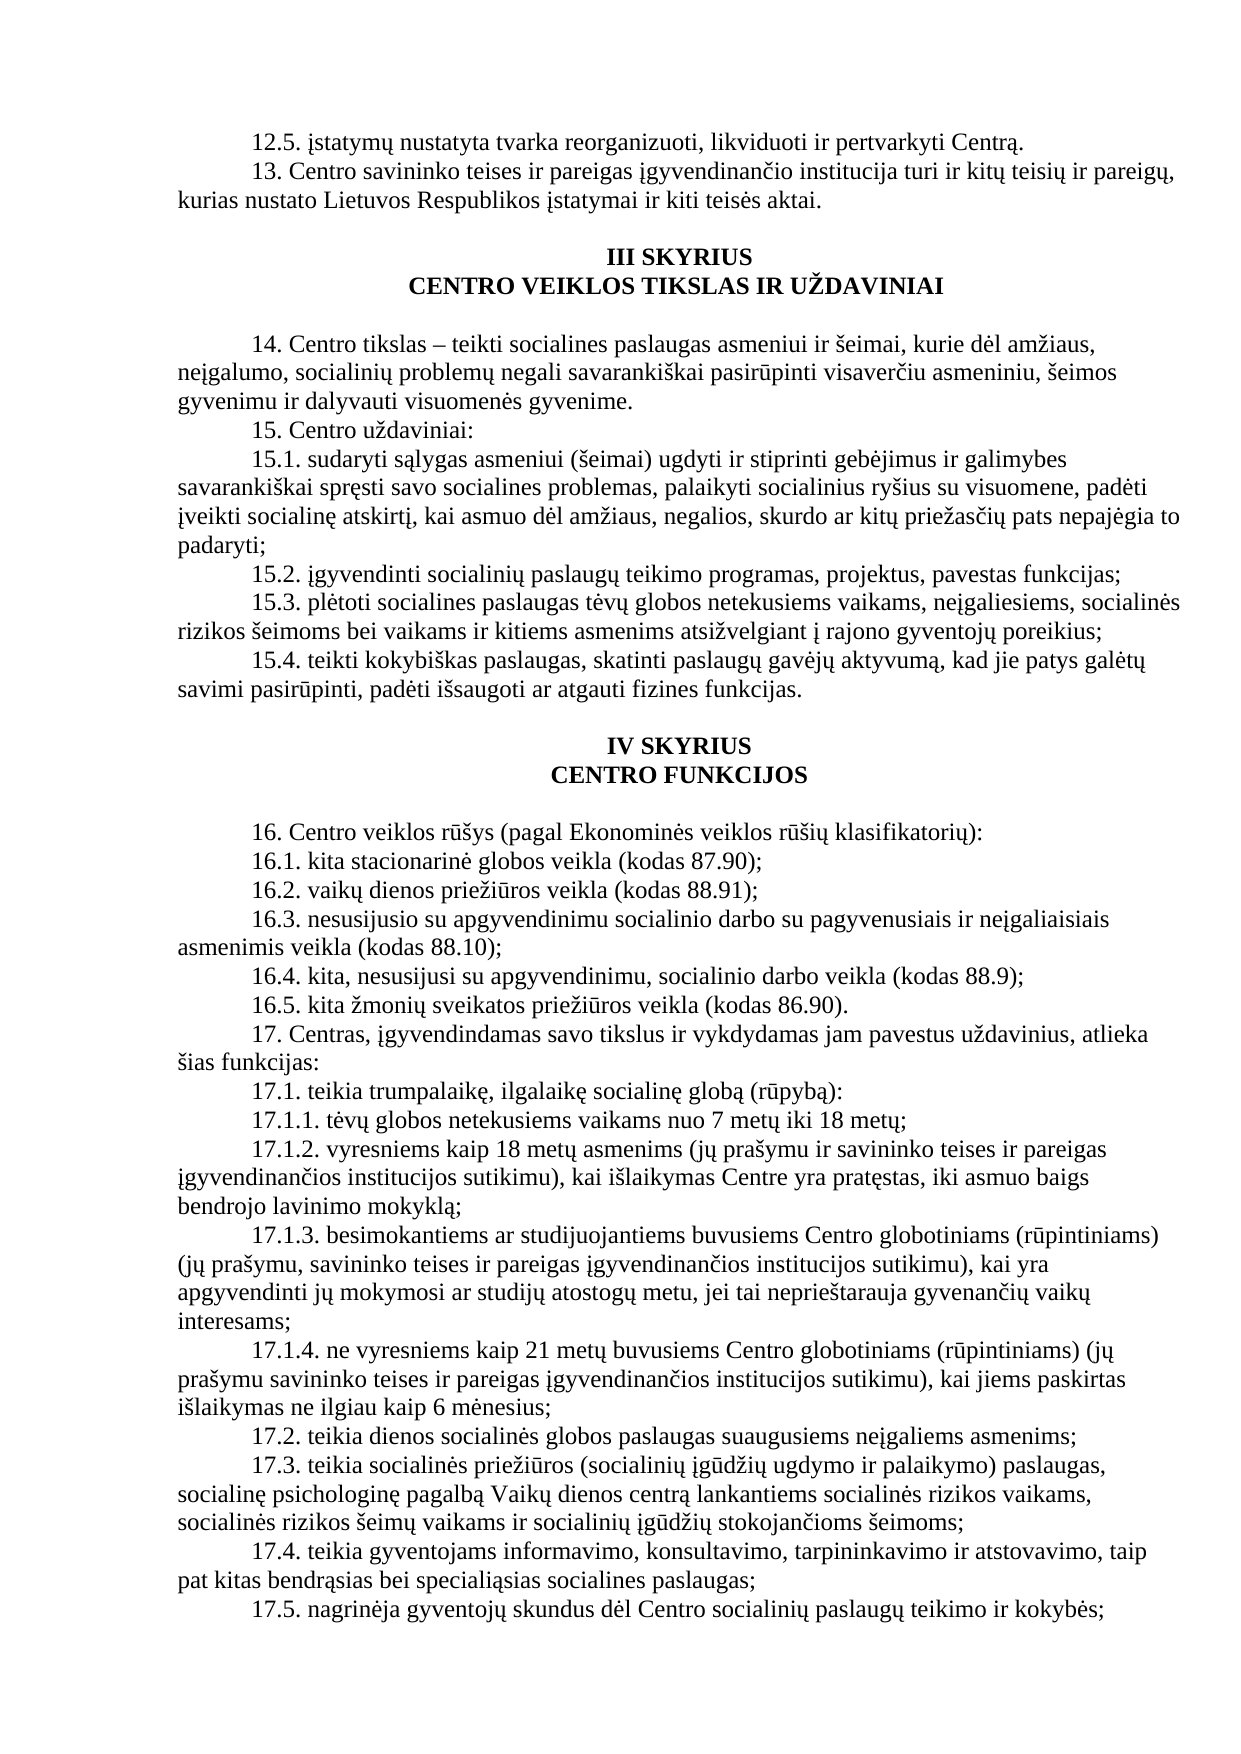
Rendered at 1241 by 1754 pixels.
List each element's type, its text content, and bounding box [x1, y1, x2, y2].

text 16.3. nesusijusio su apgyvendinimu socialinio darbo su pagyvenusiais ir neįgaliaisiais asmenimis veikla (kodas 88.10); [177, 904, 1181, 961]
text 17.1. teikia trumpalaikę, ilgalaikę socialinę globą (rūpybą): [177, 1076, 1181, 1105]
text 16. Centro veiklos rūšys (pagal Ekonominės veiklos rūšių klasifikatorių): [177, 817, 1181, 846]
text 14. Centro tikslas – teikti socialines paslaugas asmeniui ir šeimai, kurie dėl amžiaus, neįgalumo, socialinių problemų negali savarankiškai pasirūpinti visaverčiu asmeniniu, šeimos gyvenimu ir dalyvauti visuomenės gyvenime. [177, 329, 1181, 415]
text 15.3. plėtoti socialines paslaugas tėvų globos netekusiems vaikams, neįgaliesiems, socialinės rizikos šeimoms bei vaikams ir kitiems asmenims atsižvelgiant į rajono gyventojų poreikius; [177, 587, 1181, 645]
text CENTRO FUNKCIJOS [177, 760, 1181, 789]
text 15.4. teikti kokybiškas paslaugas, skatinti paslaugų gavėjų aktyvumą, kad jie patys galėtų savimi pasirūpinti, padėti išsaugoti ar atgauti fizines funkcijas. [177, 645, 1181, 702]
text 17.1.3. besimokantiems ar studijuojantiems buvusiems Centro globotiniams (rūpintiniams) (jų prašymu, savininko teises ir pareigas įgyvendinančios institucijos sutikimu), kai yra apgyvendinti jų mokymosi ar studijų atostogų metu, jei tai neprieštarauja gyvenančių vaikų interesams; [177, 1220, 1181, 1335]
text 15. Centro uždaviniai: [177, 415, 1181, 444]
text 16.5. kita žmonių sveikatos priežiūros veikla (kodas 86.90). [177, 990, 1181, 1019]
text 12.5. įstatymų nustatyta tvarka reorganizuoti, likviduoti ir pertvarkyti Centrą. [177, 127, 1181, 156]
text CENTRO VEIKLOS TIKSLAS IR UŽDAVINIAI [177, 271, 1181, 300]
text 17.4. teikia gyventojams informavimo, konsultavimo, tarpininkavimo ir atstovavimo, taip pat kitas bendrąsias bei specialiąsias socialines paslaugas; [177, 1536, 1181, 1594]
text 17.1.1. tėvų globos netekusiems vaikams nuo 7 metų iki 18 metų; [177, 1105, 1181, 1134]
text 16.1. kita stacionarinė globos veikla (kodas 87.90); [177, 846, 1181, 875]
text 17.2. teikia dienos socialinės globos paslaugas suaugusiems neįgaliems asmenims; [177, 1421, 1181, 1450]
text IV SKYRIUS [177, 731, 1181, 760]
text 17. Centras, įgyvendindamas savo tikslus ir vykdydamas jam pavestus uždavinius, atlieka šias funkcijas: [177, 1019, 1181, 1076]
text 17.5. nagrinėja gyventojų skundus dėl Centro socialinių paslaugų teikimo ir kokybės; [177, 1594, 1181, 1622]
text 13. Centro savininko teises ir pareigas įgyvendinančio institucija turi ir kitų teisių ir pareigų, kurias nustato Lietuvos Respublikos įstatymai ir kiti teisės aktai. [177, 156, 1181, 214]
text 16.4. kita, nesusijusi su apgyvendinimu, socialinio darbo veikla (kodas 88.9); [177, 961, 1181, 990]
text III SKYRIUS [177, 242, 1181, 271]
text 17.1.4. ne vyresniems kaip 21 metų buvusiems Centro globotiniams (rūpintiniams) (jų prašymu savininko teises ir pareigas įgyvendinančios institucijos sutikimu), kai jiems paskirtas išlaikymas ne ilgiau kaip 6 mėnesius; [177, 1335, 1181, 1421]
text 17.3. teikia socialinės priežiūros (socialinių įgūdžių ugdymo ir palaikymo) paslaugas, socialinę psichologinę pagalbą Vaikų dienos centrą lankantiems socialinės rizikos vaikams, socialinės rizikos šeimų vaikams ir socialinių įgūdžių stokojančioms šeimoms; [177, 1450, 1181, 1536]
text 16.2. vaikų dienos priežiūros veikla (kodas 88.91); [177, 875, 1181, 904]
text 17.1.2. vyresniems kaip 18 metų asmenims (jų prašymu ir savininko teises ir pareigas įgyvendinančios institucijos sutikimu), kai išlaikymas Centre yra pratęstas, iki asmuo baigs bendrojo lavinimo mokyklą; [177, 1134, 1181, 1220]
text 15.1. sudaryti sąlygas asmeniui (šeimai) ugdyti ir stiprinti gebėjimus ir galimybes savarankiškai spręsti savo socialines problemas, palaikyti socialinius ryšius su visuomene, padėti įveikti socialinę atskirtį, kai asmuo dėl amžiaus, negalios, skurdo ar kitų priežasčių pats nepajėgia to padaryti; [177, 444, 1181, 559]
text 15.2. įgyvendinti socialinių paslaugų teikimo programas, projektus, pavestas funkcijas; [177, 559, 1181, 587]
